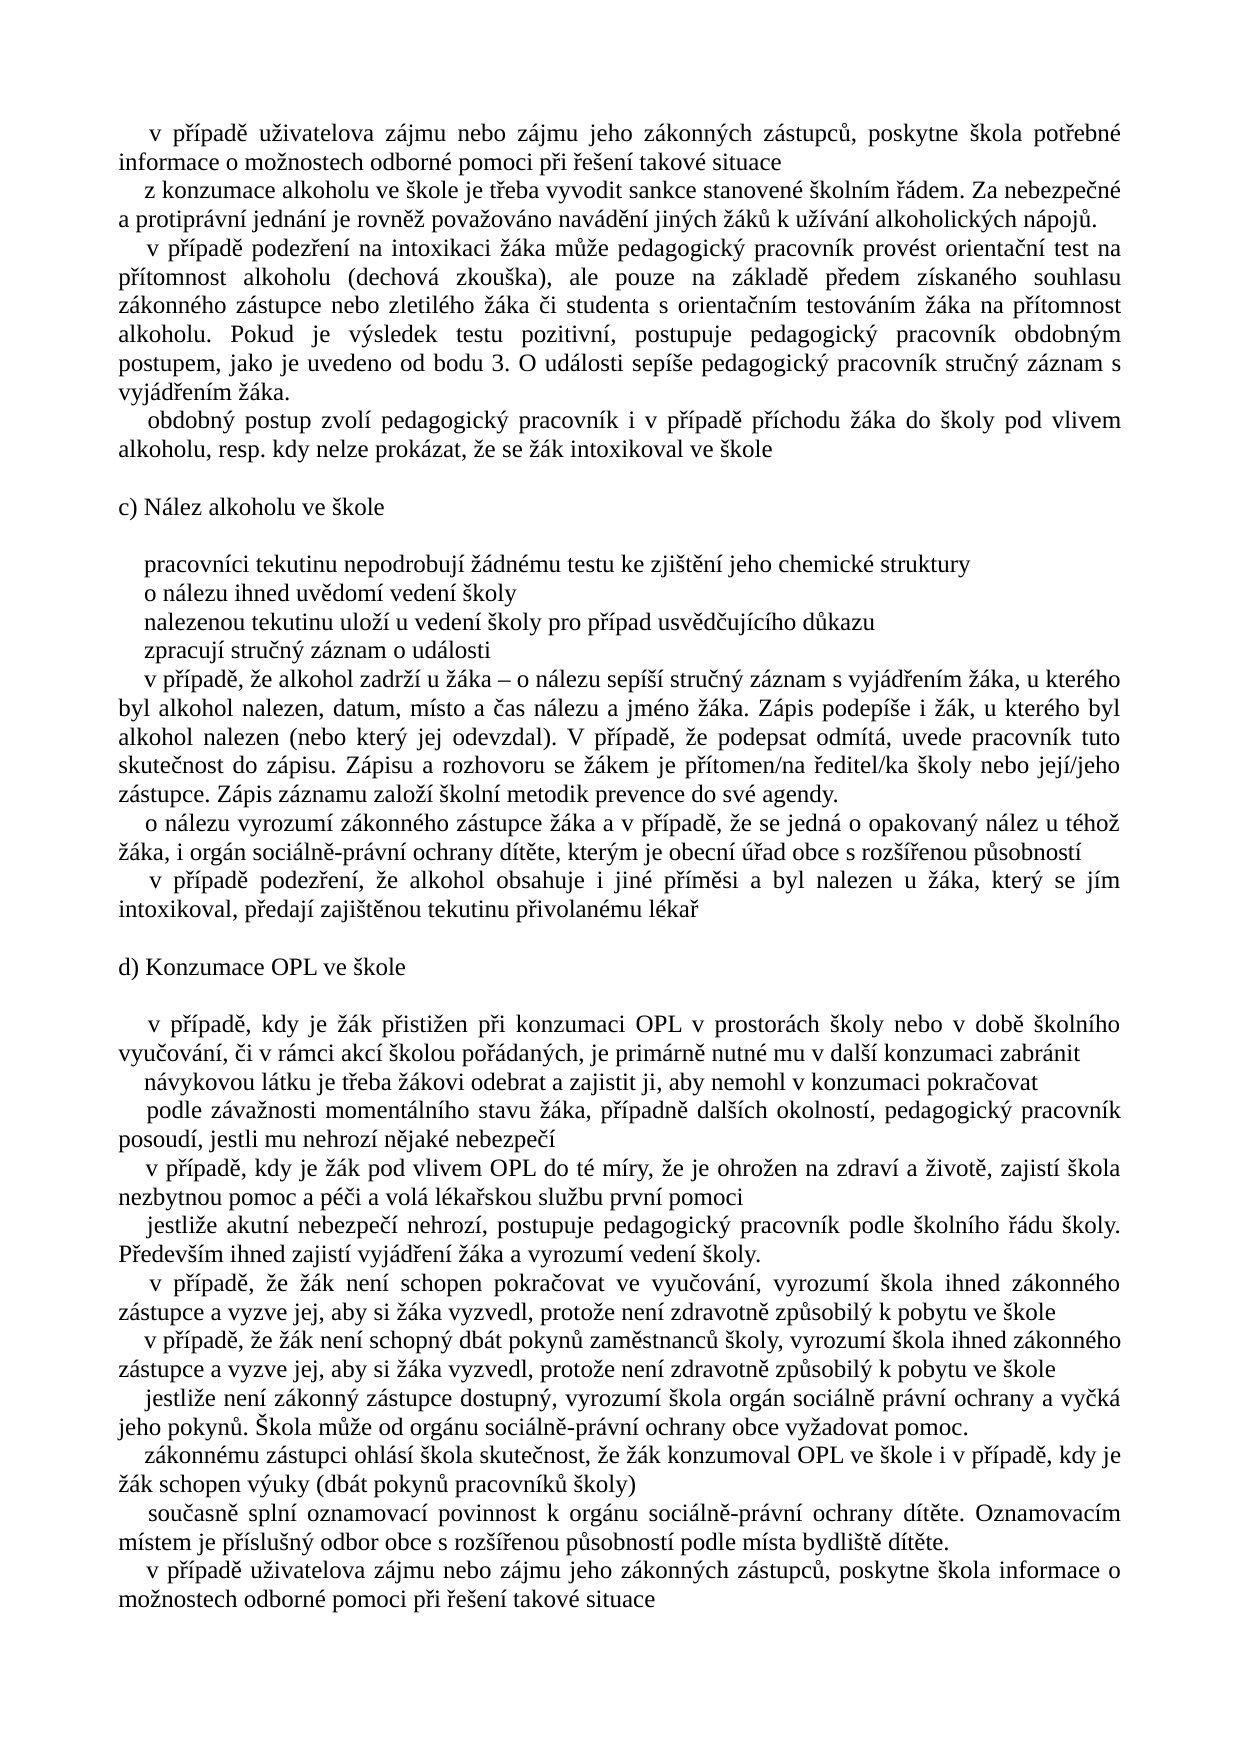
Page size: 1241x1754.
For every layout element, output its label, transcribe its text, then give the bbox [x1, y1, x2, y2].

text  v případě, že alkohol zadrží u žáka – o nálezu sepíší stručný záznam s vyjádřením žáka, u kterého byl alkohol nalezen, datum, místo a čas nálezu a jméno žáka. Zápis podepíše i žák, u kterého byl alkohol nalezen (nebo který jej odevzdal). V případě, že podepsat odmítá, uvede pracovník tuto skutečnost do zápisu. Zápisu a rozhovoru se žákem je přítomen/na ředitel/ka školy nebo její/jeho zástupce. Zápis záznamu založí školní metodik prevence do své agendy. [118, 664, 1122, 808]
text  z konzumace alkoholu ve škole je třeba vyvodit sankce stanovené školním řádem. Za nebezpečné a protiprávní jednání je rovněž považováno navádění jiných žáků k užívání alkoholických nápojů. [118, 176, 1122, 233]
text  jestliže není zákonný zástupce dostupný, vyrozumí škola orgán sociálně právní ochrany a vyčká jeho pokynů. Škola může od orgánu sociálně-právní ochrany obce vyžadovat pomoc. [118, 1383, 1122, 1441]
text  v případě podezření na intoxikaci žáka může pedagogický pracovník provést orientační test na přítomnost alkoholu (dechová zkouška), ale pouze na základě předem získaného souhlasu zákonného zástupce nebo zletilého žáka či studenta s orientačním testováním žáka na přítomnost alkoholu. Pokud je výsledek testu pozitivní, postupuje pedagogický pracovník obdobným postupem, jako je uvedeno od bodu 3. O události sepíše pedagogický pracovník stručný záznam s vyjádřením žáka. [118, 233, 1122, 406]
text  v případě, kdy je žák pod vlivem OPL do té míry, že je ohrožen na zdraví a životě, zajistí škola nezbytnou pomoc a péči a volá lékařskou službu první pomoci [118, 1153, 1122, 1211]
text  o nálezu vyrozumí zákonného zástupce žáka a v případě, že se jedná o opakovaný nález u téhož žáka, i orgán sociálně-právní ochrany dítěte, kterým je obecní úřad obce s rozšířenou působností [118, 808, 1122, 866]
text c) Nález alkoholu ve škole [118, 492, 1122, 521]
text  současně splní oznamovací povinnost k orgánu sociálně-právní ochrany dítěte. Oznamovacím místem je příslušný odbor obce s rozšířenou působností podle místa bydliště dítěte. [118, 1498, 1122, 1556]
text  v případě podezření, že alkohol obsahuje i jiné příměsi a byl nalezen u žáka, který se jím intoxikoval, předají zajištěnou tekutinu přivolanému lékař [118, 866, 1122, 923]
text  zpracují stručný záznam o události [118, 636, 1122, 664]
text  pracovníci tekutinu nepodrobují žádnému testu ke zjištění jeho chemické struktury [118, 549, 1122, 578]
text  v případě, kdy je žák přistižen při konzumaci OPL v prostorách školy nebo v době školního vyučování, či v rámci akcí školou pořádaných, je primárně nutné mu v další konzumaci zabránit [118, 1009, 1122, 1067]
text  podle závažnosti momentálního stavu žáka, případně dalších okolností, pedagogický pracovník posoudí, jestli mu nehrozí nějaké nebezpečí [118, 1096, 1122, 1153]
text  v případě uživatelova zájmu nebo zájmu jeho zákonných zástupců, poskytne škola potřebné informace o možnostech odborné pomoci při řešení takové situace [118, 118, 1122, 176]
text  v případě uživatelova zájmu nebo zájmu jeho zákonných zástupců, poskytne škola informace o možnostech odborné pomoci při řešení takové situace [118, 1556, 1122, 1613]
text  v případě, že žák není schopný dbát pokynů zaměstnanců školy, vyrozumí škola ihned zákonného zástupce a vyzve jej, aby si žáka vyzvedl, protože není zdravotně způsobilý k pobytu ve škole [118, 1326, 1122, 1383]
text  v případě, že žák není schopen pokračovat ve vyučování, vyrozumí škola ihned zákonného zástupce a vyzve jej, aby si žáka vyzvedl, protože není zdravotně způsobilý k pobytu ve škole [118, 1268, 1122, 1326]
text  obdobný postup zvolí pedagogický pracovník i v případě příchodu žáka do školy pod vlivem alkoholu, resp. kdy nelze prokázat, že se žák intoxikoval ve škole [118, 406, 1122, 463]
text  návykovou látku je třeba žákovi odebrat a zajistit ji, aby nemohl v konzumaci pokračovat [118, 1067, 1122, 1096]
text  jestliže akutní nebezpečí nehrozí, postupuje pedagogický pracovník podle školního řádu školy. Především ihned zajistí vyjádření žáka a vyrozumí vedení školy. [118, 1211, 1122, 1268]
text  o nálezu ihned uvědomí vedení školy [118, 578, 1122, 607]
text  nalezenou tekutinu uloží u vedení školy pro případ usvědčujícího důkazu [118, 607, 1122, 636]
text  zákonnému zástupci ohlásí škola skutečnost, že žák konzumoval OPL ve škole i v případě, kdy je žák schopen výuky (dbát pokynů pracovníků školy) [118, 1441, 1122, 1498]
text d) Konzumace OPL ve škole [118, 952, 1122, 981]
